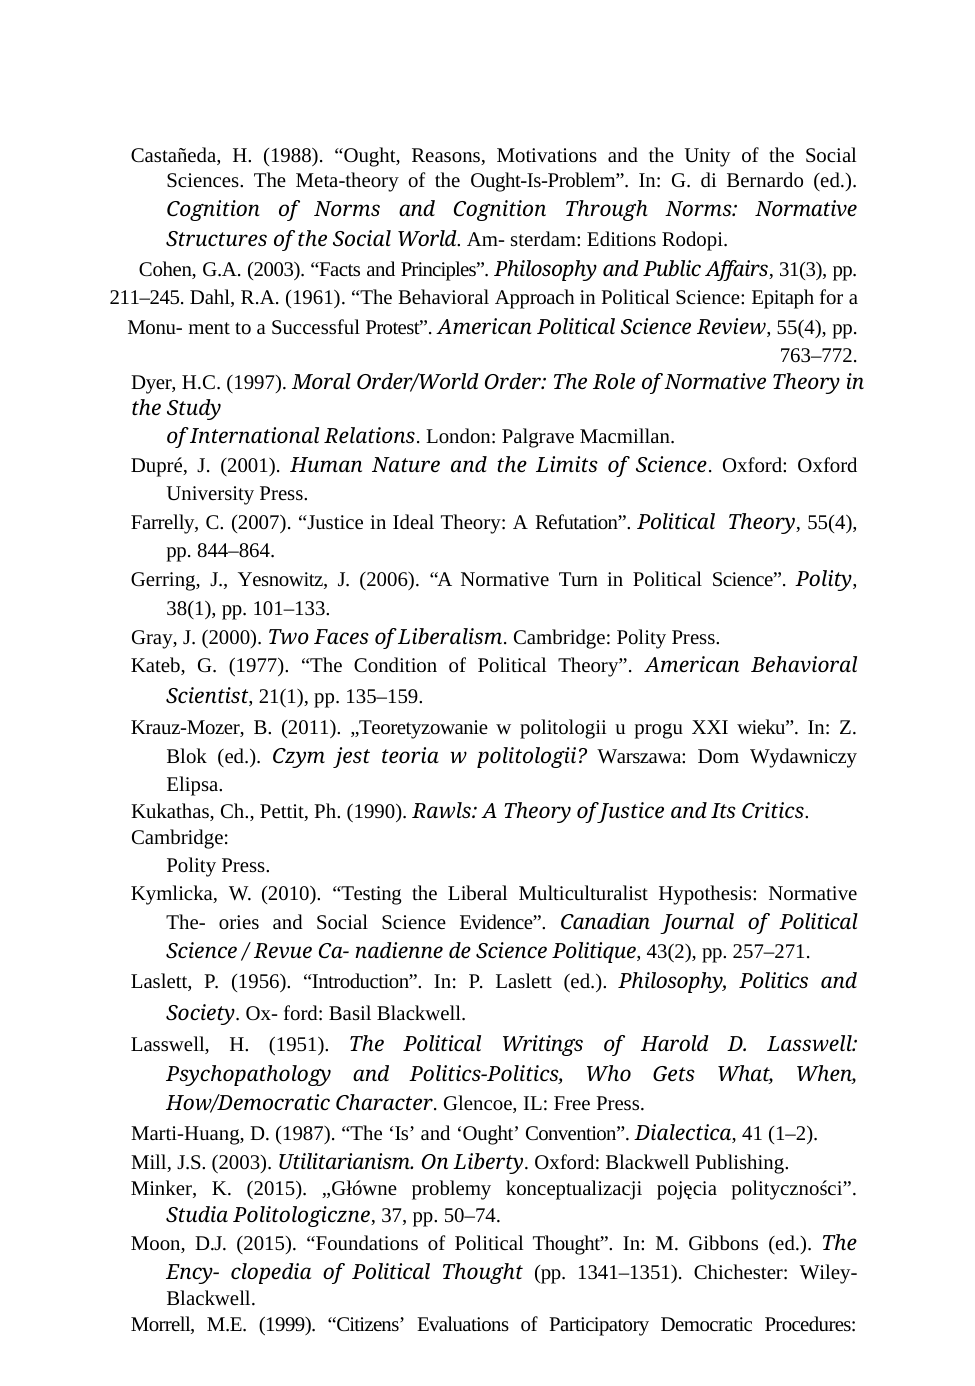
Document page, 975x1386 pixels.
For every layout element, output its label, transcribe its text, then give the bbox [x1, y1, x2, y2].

text Laslett, P. (1956). “Introduction”. In: P. Laslett (ed.). Philosophy, Politics and Society. Ox- ford: Basil Blackwell. [131, 966, 858, 1026]
text Minker, K. (2015). „Główne problemy konceptualizacji pojęcia polityczności”. Studia Politologiczne, 37, pp. 50–74. [131, 1176, 858, 1228]
text Dyer, H.C. (1997). Moral Order/World Order: The Role of Normative Theory in the Study [131, 369, 869, 421]
text Marti-Huang, D. (1987). “The ‘Is’ and ‘Ought’ Convention”. Dialectica, 41 (1–2). Mill, J.S. (2003). Utilitarianism. On Liberty. Oxford: Blackwell Publishing. [131, 1118, 829, 1175]
text Gerring, J., Yesnowitz, J. (2006). “A Normative Turn in Political Science”. Polity, 38(1), pp. 101–133. [131, 564, 858, 619]
text Cohen, G.A. (2003). “Facts and Principles”. Philosophy and Public Affairs, 31(3), pp. 211–245. Dahl, R.A. (1961). “The Behavioral Approach in Political Science: Epitaph for a Monu- ment to a Successful Protest”. American Political Science Review, 55(4), pp. 763–772. [108, 254, 858, 367]
text Gray, J. (2000). Two Faces of Liberalism. Cambridge: Polity Press. [131, 622, 869, 650]
text Castañeda, H. (1988). “Ought, Reasons, Motivations and the Unity of the Social Sciences. The Meta-theory of the Ought-Is-Problem”. In: G. di Bernardo (ed.). Cognition of Norms and Cognition Through Norms: Normative Structures of the Social World. Am- sterdam: Editions Rodopi. [131, 142, 858, 252]
text Dupré, J. (2001). Human Nature and the Limits of Science. Oxford: Oxford University Press. [131, 450, 858, 505]
text Kateb, G. (1977). “The Condition of Political Theory”. American Behavioral Scientist, 21(1), pp. 135–159. [131, 650, 858, 710]
text Kukathas, Ch., Pettit, Ph. (1990). Rawls: A Theory of Justice and Its Critics. Cambridge: [131, 797, 869, 850]
text Krauz-Mozer, B. (2011). „Teoretyzowanie w politologii u progu XXI wieku”. In: Z. Blok (ed.). Czym jest teoria w politologii? Warszawa: Dom Wydawniczy Elipsa. [131, 715, 857, 796]
text Polity Press. [166, 853, 869, 877]
text Morrell, M.E. (1999). “Citizens’ Evaluations of Participatory Democratic Procedures: [131, 1312, 857, 1336]
text Farrelly, C. (2007). “Justice in Ideal Theory: A Refutation”. Political Theory, 55(4), pp. 844–864. [131, 507, 858, 562]
text Moon, D.J. (2015). “Foundations of Political Thought”. In: M. Gibbons (ed.). The Ency- clopedia of Political Thought (pp. 1341–1351). Chichester: Wiley-Blackwell. [131, 1228, 858, 1310]
text Kymlicka, W. (2010). “Testing the Liberal Multiculturalist Hypothesis: Normative The- ories and Social Science Evidence”. Canadian Journal of Political Science / Revue Ca- nadienne de Science Politique, 43(2), pp. 257–271. [131, 881, 858, 965]
text of International Relations. London: Palgrave Macmillan. [166, 421, 869, 449]
text Lasswell, H. (1951). The Political Writings of Harold D. Lasswell: Psychopathology and Politics-Politics, Who Gets What, When, How/Democratic Character. Glencoe, IL: Free Press. [131, 1029, 858, 1117]
